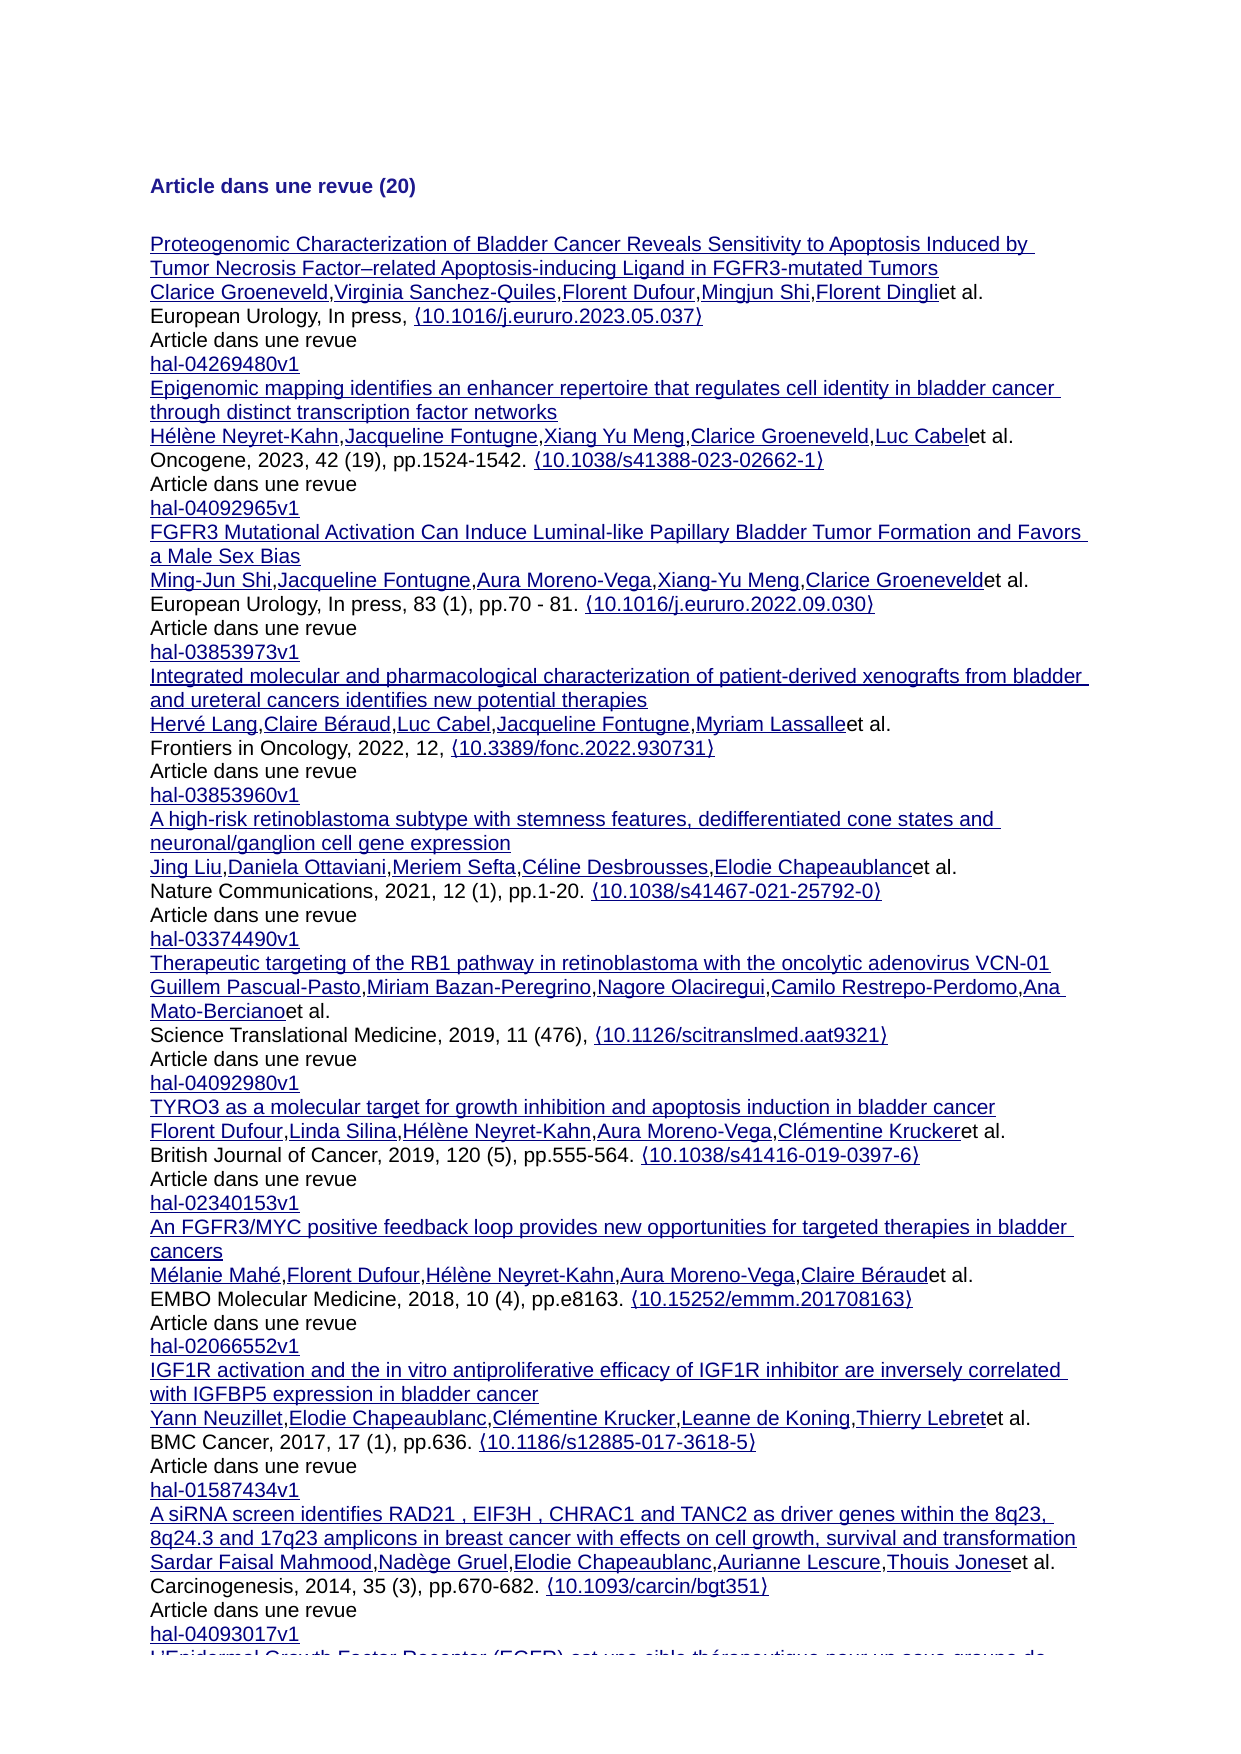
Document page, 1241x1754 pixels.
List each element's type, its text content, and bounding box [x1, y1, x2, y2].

subtitle Article dans une revue (20) [150, 174, 1090, 198]
table_header Proteogenomic Characterization of Bladder Cancer Reveals Sensitivity to Apoptosis Induced by Tumor Necrosis Factor–related Apoptosis-inducing Ligand in FGFR3-mutated Tumors Clarice Groeneveld,Virginia Sanchez-Quiles,Florent Dufour,Mingjun Shi,Florent Dingliet al. European Urology, In press, ⟨10.1016/j.eururo.2023.05.037⟩ Article dans une revue hal-04269480v1 [150, 232, 1090, 376]
table_cell A high-risk retinoblastoma subtype with stemness features, dedifferentiated cone states and neuronal/ganglion cell gene expression Jing Liu,Daniela Ottaviani,Meriem Sefta,Céline Desbrousses,Elodie Chapeaublancet al. Nature Communications, 2021, 12 (1), pp.1-20. ⟨10.1038/s41467-021-25792-0⟩ Article dans une revue hal-03374490v1 [150, 807, 1090, 951]
table_cell L’Epidermal Growth Factor Receptor (EGFR) est une cible thérapeutique pour un sous-groupe de tumeurs de vessie agressives de phénotype de type basal Y. Neuzillet,S. Rebouissou,A. de Reynies,M. Lepage,C. Kruckeret al. Progrès en Urologie, 2014, 24 (13), pp.806. ⟨10.1016/j.purol.2014.08.053⟩ Article dans une revue hal-04093062v1 [150, 1646, 1090, 1655]
table_cell A siRNA screen identifies RAD21 , EIF3H , CHRAC1 and TANC2 as driver genes within the 8q23, 8q24.3 and 17q23 amplicons in breast cancer with effects on cell growth, survival and transformation Sardar Faisal Mahmood,Nadège Gruel,Elodie Chapeaublanc,Aurianne Lescure,Thouis Joneset al. Carcinogenesis, 2014, 35 (3), pp.670-682. ⟨10.1093/carcin/bgt351⟩ Article dans une revue hal-04093017v1 [150, 1502, 1090, 1646]
table_cell Therapeutic targeting of the RB1 pathway in retinoblastoma with the oncolytic adenovirus VCN-01 Guillem Pascual-Pasto,Miriam Bazan-Peregrino,Nagore Olaciregui,Camilo Restrepo-Perdomo,Ana Mato-Bercianoet al. Science Translational Medicine, 2019, 11 (476), ⟨10.1126/scitranslmed.aat9321⟩ Article dans une revue hal-04092980v1 [150, 951, 1090, 1095]
table_cell FGFR3 Mutational Activation Can Induce Luminal-like Papillary Bladder Tumor Formation and Favors a Male Sex Bias Ming-Jun Shi,Jacqueline Fontugne,Aura Moreno-Vega,Xiang-Yu Meng,Clarice Groeneveldet al. European Urology, In press, 83 (1), pp.70 - 81. ⟨10.1016/j.eururo.2022.09.030⟩ Article dans une revue hal-03853973v1 [150, 520, 1090, 663]
table_cell Epigenomic mapping identifies an enhancer repertoire that regulates cell identity in bladder cancer through distinct transcription factor networks Hélène Neyret-Kahn,Jacqueline Fontugne,Xiang Yu Meng,Clarice Groeneveld,Luc Cabelet al. Oncogene, 2023, 42 (19), pp.1524-1542. ⟨10.1038/s41388-023-02662-1⟩ Article dans une revue hal-04092965v1 [150, 376, 1090, 520]
table_cell Integrated molecular and pharmacological characterization of patient-derived xenografts from bladder and ureteral cancers identifies new potential therapies Hervé Lang,Claire Béraud,Luc Cabel,Jacqueline Fontugne,Myriam Lassalleet al. Frontiers in Oncology, 2022, 12, ⟨10.3389/fonc.2022.930731⟩ Article dans une revue hal-03853960v1 [150, 664, 1090, 807]
table_cell IGF1R activation and the in vitro antiproliferative efficacy of IGF1R inhibitor are inversely correlated with IGFBP5 expression in bladder cancer Yann Neuzillet,Elodie Chapeaublanc,Clémentine Krucker,Leanne de Koning,Thierry Lebretet al. BMC Cancer, 2017, 17 (1), pp.636. ⟨10.1186/s12885-017-3618-5⟩ Article dans une revue hal-01587434v1 [150, 1358, 1090, 1502]
table_cell An FGFR3/MYC positive feedback loop provides new opportunities for targeted therapies in bladder cancers Mélanie Mahé,Florent Dufour,Hélène Neyret-Kahn,Aura Moreno-Vega,Claire Béraudet al. EMBO Molecular Medicine, 2018, 10 (4), pp.e8163. ⟨10.15252/emmm.201708163⟩ Article dans une revue hal-02066552v1 [150, 1215, 1090, 1358]
table_cell TYRO3 as a molecular target for growth inhibition and apoptosis induction in bladder cancer Florent Dufour,Linda Silina,Hélène Neyret-Kahn,Aura Moreno-Vega,Clémentine Kruckeret al. British Journal of Cancer, 2019, 120 (5), pp.555-564. ⟨10.1038/s41416-019-0397-6⟩ Article dans une revue hal-02340153v1 [150, 1095, 1090, 1214]
